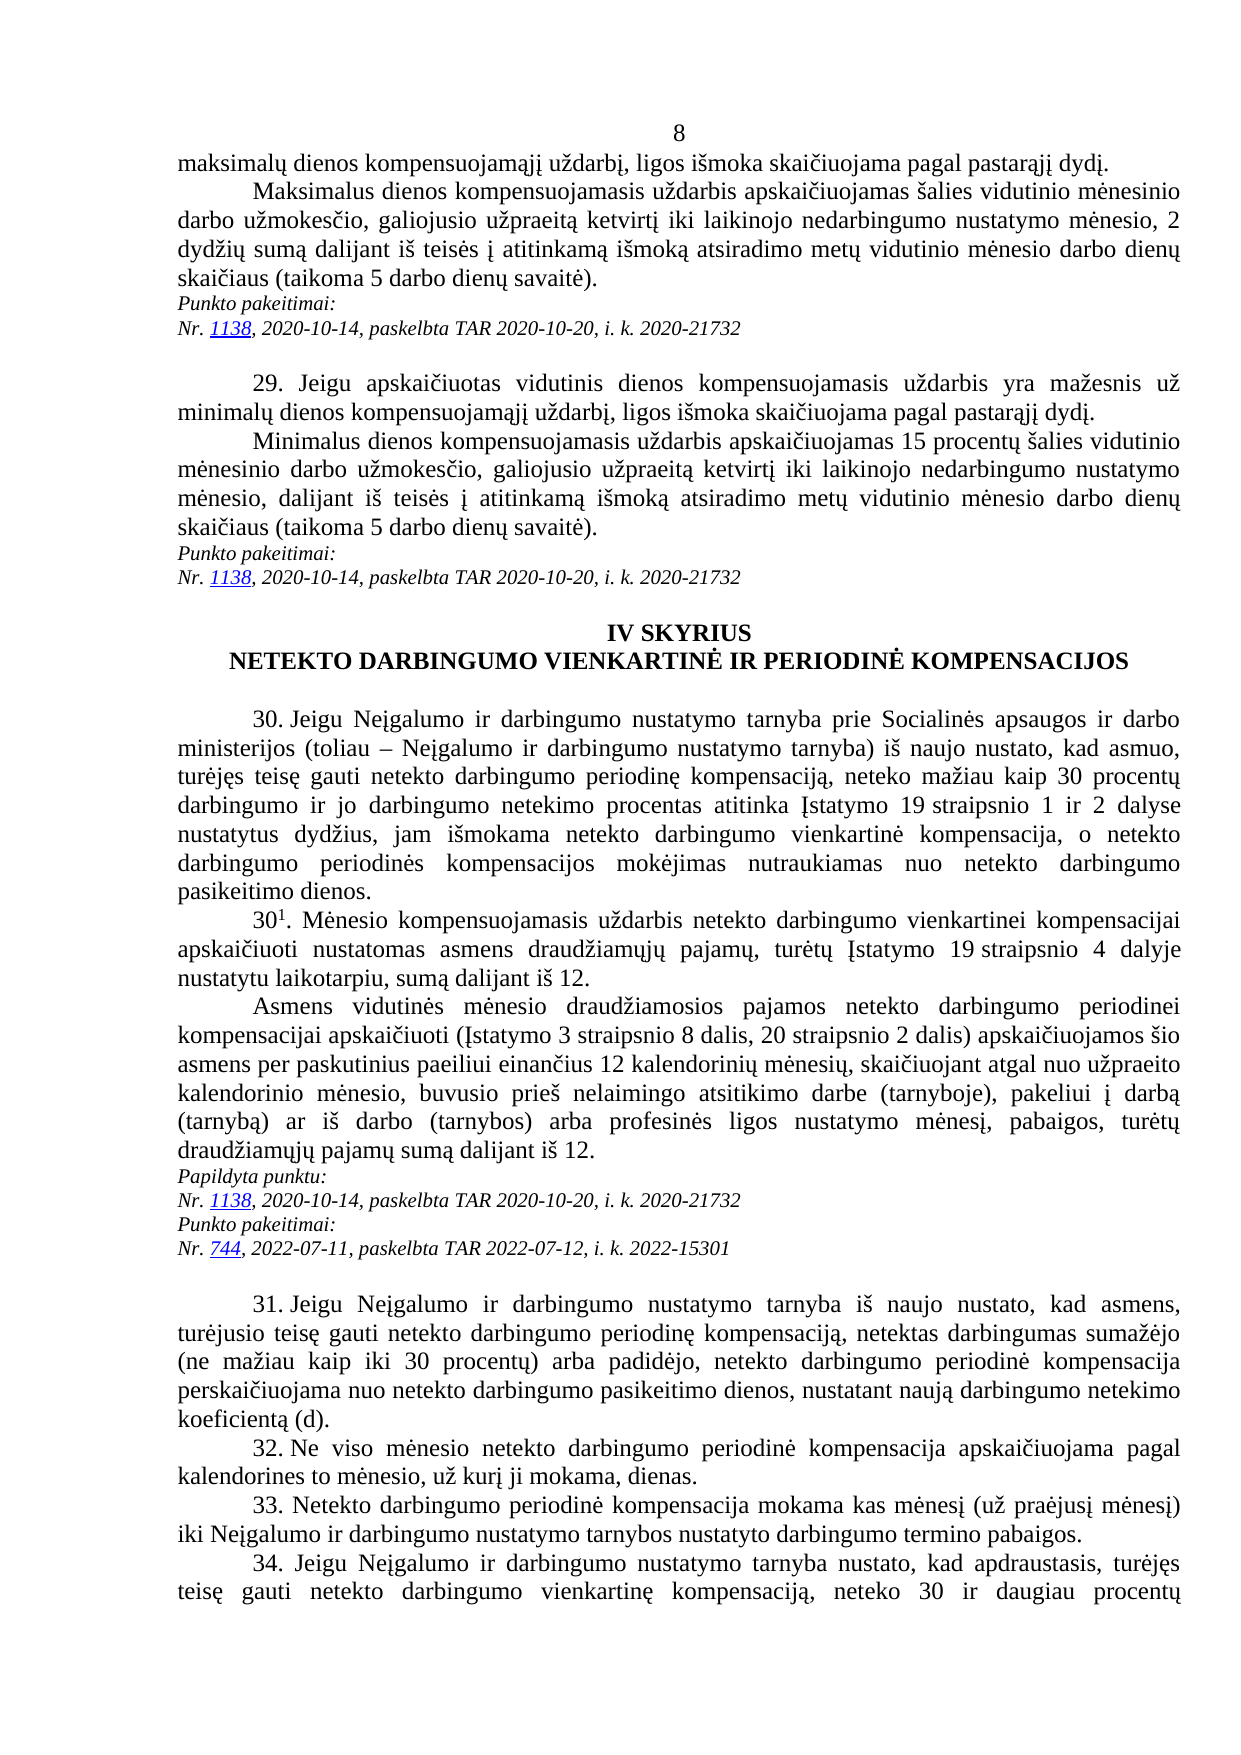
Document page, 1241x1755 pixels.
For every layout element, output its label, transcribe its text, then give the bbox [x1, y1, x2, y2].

text Maksimalus dienos kompensuojamasis uždarbis apskaičiuojamas šalies vidutinio mėnesinio darbo užmokesčio, galiojusio užpraeitą ketvirtį iki laikinojo nedarbingumo nustatymo mėnesio, 2 dydžių sumą dalijant iš teisės į atitinkamą išmoką atsiradimo metų vidutinio mėnesio darbo dienų skaičiaus (taikoma 5 darbo dienų savaitė). [177, 176, 1181, 291]
text Punkto pakeitimai: [177, 291, 1181, 315]
text 33. Netekto darbingumo periodinė kompensacija mokama kas mėnesį (už praėjusį mėnesį) iki Neįgalumo ir darbingumo nustatymo tarnybos nustatyto darbingumo termino pabaigos. [177, 1490, 1181, 1548]
text Papildyta punktu: [177, 1164, 1181, 1188]
text 29. Jeigu apskaičiuotas vidutinis dienos kompensuojamasis uždarbis yra mažesnis už minimalų dienos kompensuojamąjį uždarbį, ligos išmoka skaičiuojama pagal pastarąjį dydį. [177, 368, 1181, 426]
text Punkto pakeitimai: [177, 541, 1181, 565]
text Punkto pakeitimai: [177, 1212, 1181, 1236]
text 301. Mėnesio kompensuojamasis uždarbis netekto darbingumo vienkartinei kompensacijai apskaičiuoti nustatomas asmens draudžiamųjų pajamų, turėtų Įstatymo 19 straipsnio 4 dalyje nustatytu laikotarpiu, sumą dalijant iš 12. [177, 905, 1181, 991]
text Minimalus dienos kompensuojamasis uždarbis apskaičiuojamas 15 procentų šalies vidutinio mėnesinio darbo užmokesčio, galiojusio užpraeitą ketvirtį iki laikinojo nedarbingumo nustatymo mėnesio, dalijant iš teisės į atitinkamą išmoką atsiradimo metų vidutinio mėnesio darbo dienų skaičiaus (taikoma 5 darbo dienų savaitė). [177, 426, 1181, 541]
text Nr. 1138, 2020-10-14, paskelbta TAR 2020-10-20, i. k. 2020-21732 [177, 315, 1181, 339]
text IV SKYRIUS [177, 618, 1181, 646]
text 32. Ne viso mėnesio netekto darbingumo periodinė kompensacija apskaičiuojama pagal kalendorines to mėnesio, už kurį ji mokama, dienas. [177, 1433, 1181, 1490]
text 31. Jeigu Neįgalumo ir darbingumo nustatymo tarnyba iš naujo nustato, kad asmens, turėjusio teisę gauti netekto darbingumo periodinę kompensaciją, netektas darbingumas sumažėjo (ne mažiau kaip iki 30 procentų) arba padidėjo, netekto darbingumo periodinė kompensacija perskaičiuojama nuo netekto darbingumo pasikeitimo dienos, nustatant naują darbingumo netekimo koeficientą (d). [177, 1289, 1181, 1433]
text maksimalų dienos kompensuojamąjį uždarbį, ligos išmoka skaičiuojama pagal pastarąjį dydį. [177, 148, 1181, 176]
text 34. Jeigu Neįgalumo ir darbingumo nustatymo tarnyba nustato, kad apdraustasis, turėjęs teisę gauti netekto darbingumo vienkartinę kompensaciją, neteko 30 ir daugiau procentų [177, 1548, 1181, 1605]
text 30. Jeigu Neįgalumo ir darbingumo nustatymo tarnyba prie Socialinės apsaugos ir darbo ministerijos (toliau – Neįgalumo ir darbingumo nustatymo tarnyba) iš naujo nustato, kad asmuo, turėjęs teisę gauti netekto darbingumo periodinę kompensaciją, neteko mažiau kaip 30 procentų darbingumo ir jo darbingumo netekimo procentas atitinka Įstatymo 19 straipsnio 1 ir 2 dalyse nustatytus dydžius, jam išmokama netekto darbingumo vienkartinė kompensacija, o netekto darbingumo periodinės kompensacijos mokėjimas nutraukiamas nuo netekto darbingumo pasikeitimo dienos. [177, 704, 1181, 905]
text Nr. 1138, 2020-10-14, paskelbta TAR 2020-10-20, i. k. 2020-21732 [177, 565, 1181, 589]
text Nr. 1138, 2020-10-14, paskelbta TAR 2020-10-20, i. k. 2020-21732 [177, 1188, 1181, 1212]
text NETEKTO DARBINGUMO VIENKARTINĖ IR PERIODINĖ KOMPENSACIJOS [177, 646, 1181, 675]
text Nr. 744, 2022-07-11, paskelbta TAR 2022-07-12, i. k. 2022-15301 [177, 1236, 1181, 1260]
text Asmens vidutinės mėnesio draudžiamosios pajamos netekto darbingumo periodinei kompensacijai apskaičiuoti (Įstatymo 3 straipsnio 8 dalis, 20 straipsnio 2 dalis) apskaičiuojamos šio asmens per paskutinius paeiliui einančius 12 kalendorinių mėnesių, skaičiuojant atgal nuo užpraeito kalendorinio mėnesio, buvusio prieš nelaimingo atsitikimo darbe (tarnyboje), pakeliui į darbą (tarnybą) ar iš darbo (tarnybos) arba profesinės ligos nustatymo mėnesį, pabaigos, turėtų draudžiamųjų pajamų sumą dalijant iš 12. [177, 991, 1181, 1164]
